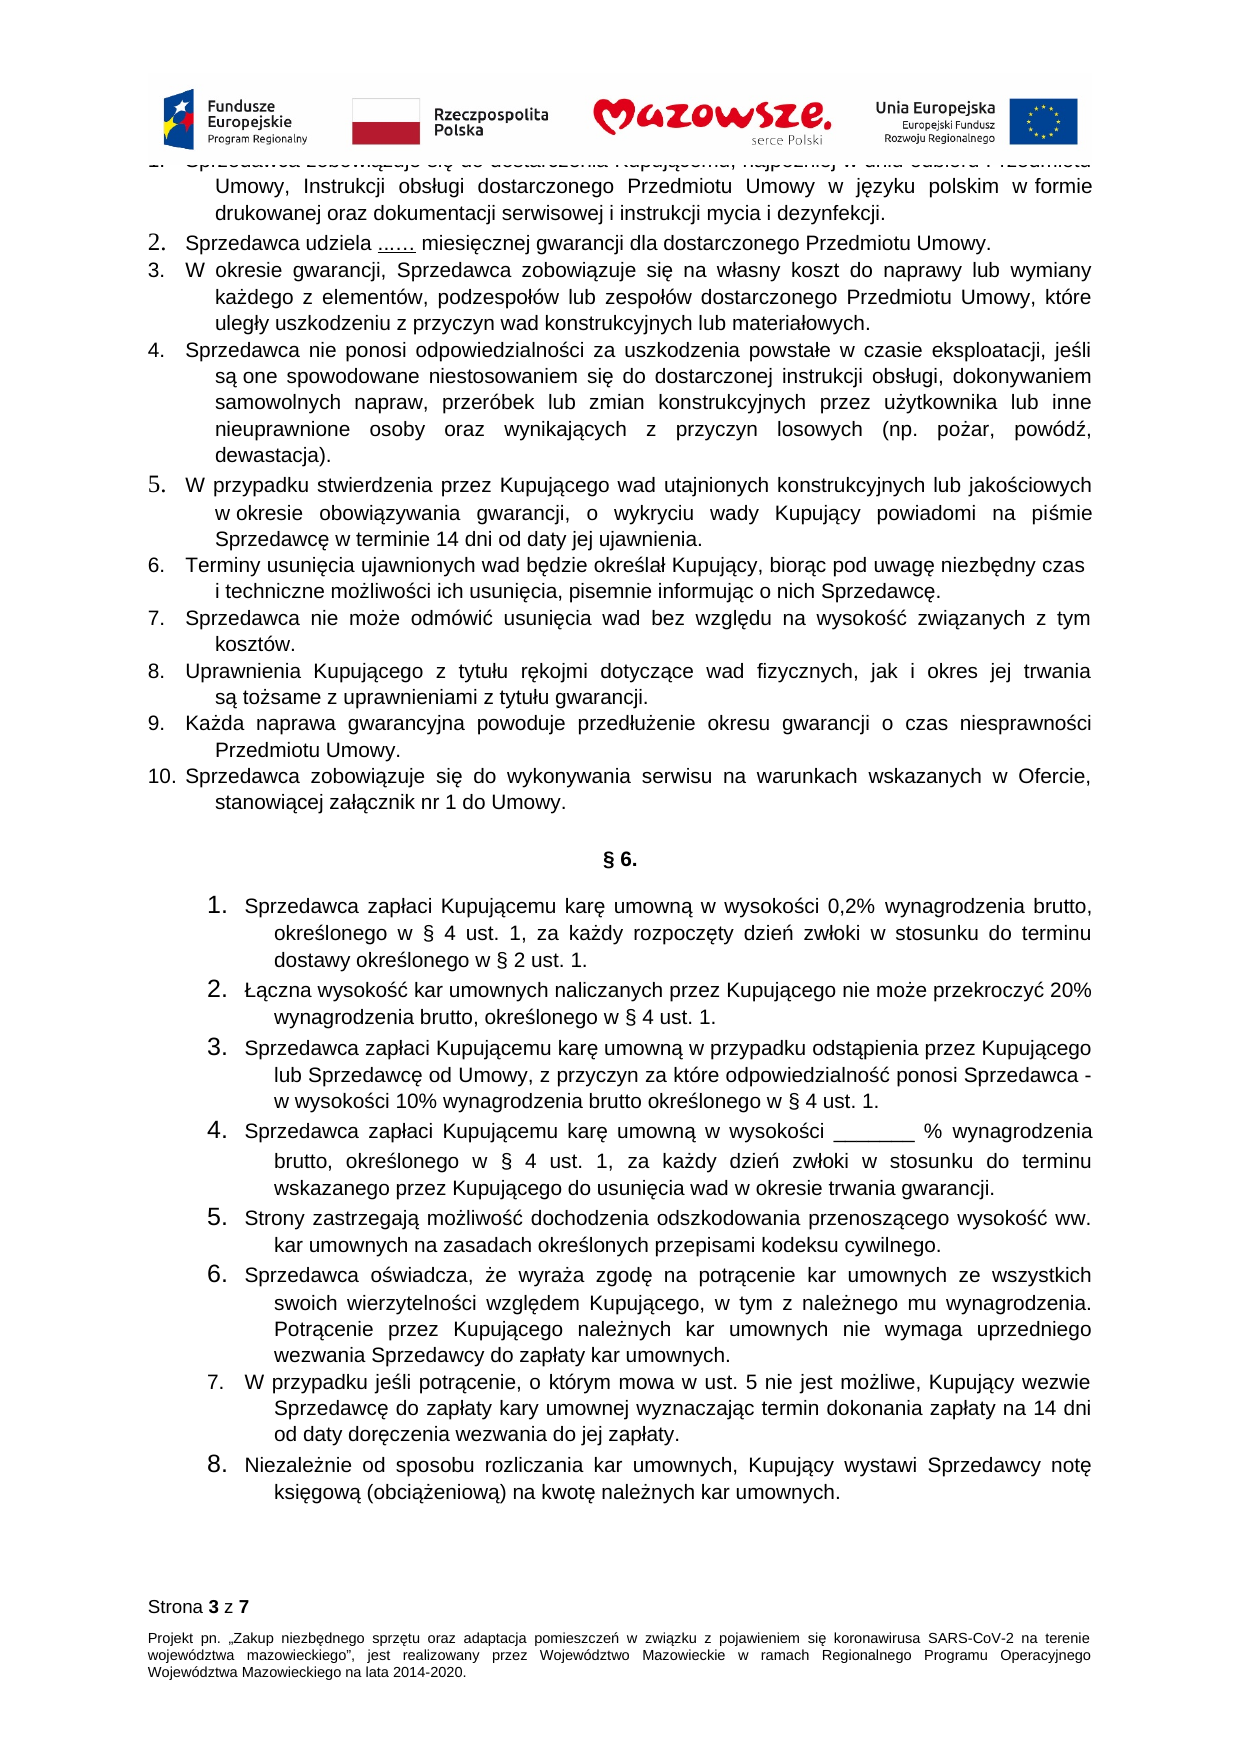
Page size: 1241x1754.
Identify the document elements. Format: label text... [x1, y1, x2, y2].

list Sprzedawca zapłaci Kupującemu karę umowną w przypadku odstąpienia przez Kupującego lub Sprzedawcę od Umowy, z przyczyn za które odpowiedzialność ponosi Sprzedawca - w wysokości 10% wynagrodzenia brutto określonego w § 4 ust. 1. [207, 1031, 1092, 1113]
list W okresie gwarancji, Sprzedawca zobowiązuje się na własny koszt do naprawy lub wymiany każdego z elementów, podzespołów lub zespołów dostarczonego Przedmiotu Umowy, które uległy uszkodzeniu z przyczyn wad konstrukcyjnych lub materiałowych. [148, 258, 1092, 335]
list Łączna wysokość kar umownych naliczanych przez Kupującego nie może przekroczyć 20% wynagrodzenia brutto, określonego w § 4 ust. 1. [207, 974, 1092, 1029]
list Terminy usunięcia ujawnionych wad będzie określał Kupujący, biorąc pod uwagę niezbędny czas i techniczne możliwości ich usunięcia, pisemnie informując o nich Sprzedawcę. [148, 553, 1092, 603]
list W przypadku jeśli potrącenie, o którym mowa w ust. 5 nie jest możliwe, Kupujący wezwie Sprzedawcę do zapłaty kary umownej wyznaczając termin dokonania zapłaty na 14 dni od daty doręczenia wezwania do jej zapłaty. [207, 1369, 1092, 1446]
list Sprzedawca oświadcza, że wyraża zgodę na potrącenie kar umownych ze wszystkich swoich wierzytelności względem Kupującego, w tym z należnego mu wynagrodzenia. Potrącenie przez Kupującego należnych kar umownych nie wymaga uprzedniego wezwania Sprzedawcy do zapłaty kar umownych. [207, 1259, 1092, 1367]
list Uprawnienia Kupującego z tytułu rękojmi dotyczące wad fizycznych, jak i okres jej trwania są tożsame z uprawnieniami z tytułu gwarancji. [148, 658, 1092, 709]
list Każda naprawa gwarancyjna powoduje przedłużenie okresu gwarancji o czas niesprawności Przedmiotu Umowy. [148, 711, 1092, 761]
list Sprzedawca nie może odmówić usunięcia wad bez względu na wysokość związanych z tym kosztów. [148, 606, 1092, 656]
subtitle § 6. [148, 847, 1092, 871]
list Sprzedawca udziela ...… miesięcznej gwarancji dla dostarczonego Przedmiotu Umowy. [148, 227, 1092, 256]
list Sprzedawca zapłaci Kupującemu karę umowną w wysokości _______ % wynagrodzenia brutto, określonego w § 4 ust. 1, za każdy dzień zwłoki w stosunku do terminu wskazanego przez Kupującego do usunięcia wad w okresie trwania gwarancji. [207, 1115, 1092, 1199]
list Strony zastrzegają możliwość dochodzenia odszkodowania przenoszącego wysokość ww. kar umownych na zasadach określonych przepisami kodeksu cywilnego. [207, 1202, 1092, 1257]
list Sprzedawca zobowiązuje się do dostarczenia Kupującemu, najpóźniej w dniu odbioru Przedmiotu Umowy, Instrukcji obsługi dostarczonego Przedmiotu Umowy w języku polskim w formie drukowanej oraz dokumentacji serwisowej i instrukcji mycia i dezynfekcji. [148, 165, 1092, 224]
list Sprzedawca zobowiązuje się do wykonywania serwisu na warunkach wskazanych w Ofercie, stanowiącej załącznik nr 1 do Umowy. [148, 764, 1092, 814]
list Sprzedawca zapłaci Kupującemu karę umowną w wysokości 0,2% wynagrodzenia brutto, określonego w § 4 ust. 1, za każdy rozpoczęty dzień zwłoki w stosunku do terminu dostawy określonego w § 2 ust. 1. [207, 890, 1092, 972]
list W przypadku stwierdzenia przez Kupującego wad utajnionych konstrukcyjnych lub jakościowych w okresie obowiązywania gwarancji, o wykryciu wady Kupujący powiadomi na piśmie Sprzedawcę w terminie 14 dni od daty jej ujawnienia. [148, 469, 1092, 551]
list Niezależnie od sposobu rozliczania kar umownych, Kupujący wystawi Sprzedawcy notę księgową (obciążeniową) na kwotę należnych kar umownych. [207, 1448, 1092, 1504]
list Sprzedawca nie ponosi odpowiedzialności za uszkodzenia powstałe w czasie eksploatacji, jeśli są one spowodowane niestosowaniem się do dostarczonej instrukcji obsługi, dokonywaniem samowolnych napraw, przeróbek lub zmian konstrukcyjnych przez użytkownika lub inne nieuprawnione osoby oraz wynikających z przyczyn losowych (np. pożar, powódź, dewastacja). [148, 337, 1092, 467]
